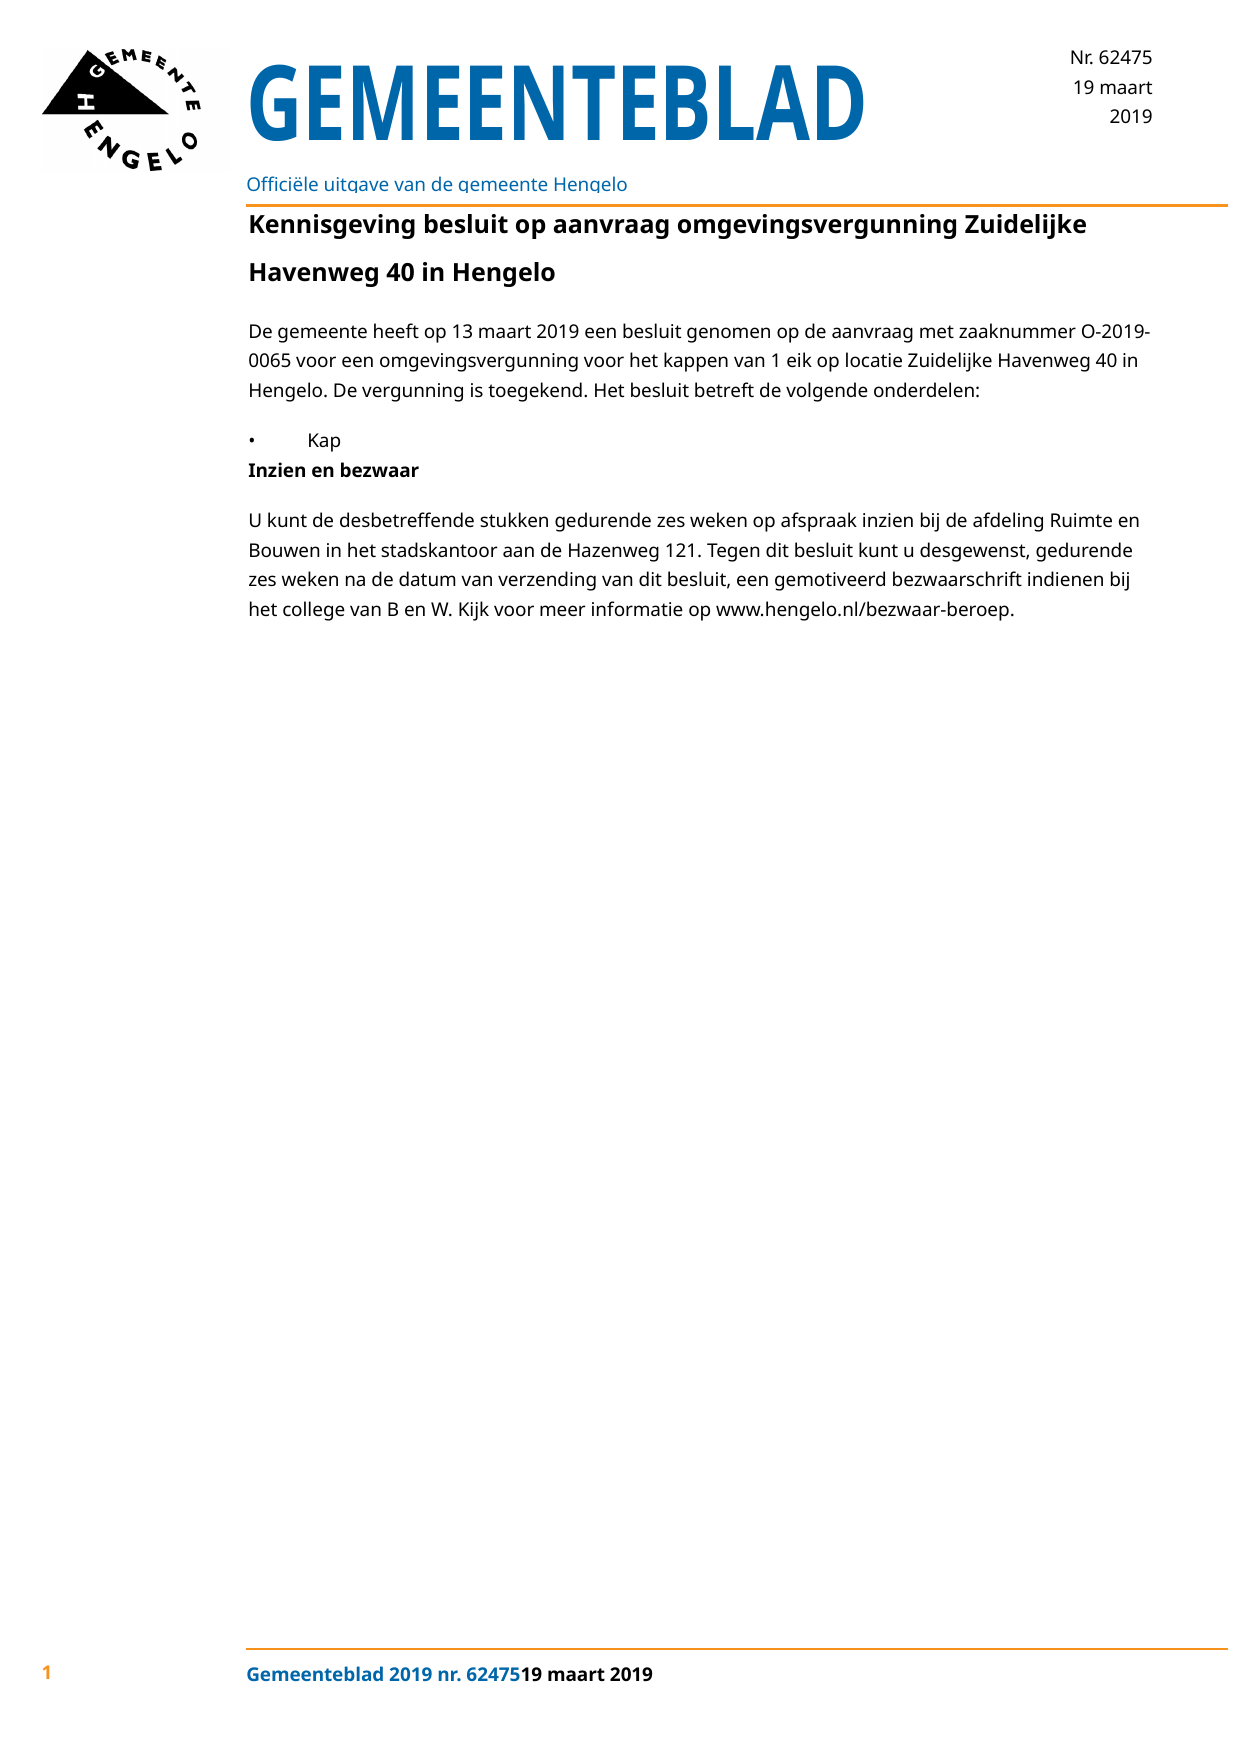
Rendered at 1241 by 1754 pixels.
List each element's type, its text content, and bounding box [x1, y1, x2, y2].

picture [41, 47, 231, 172]
text Inzien en bezwaar [248, 457, 1152, 483]
list Kap [248, 427, 1152, 453]
text U kunt de desbetreffende stukken gedurende zes weken op afspraak inzien bij de afdeling Ruimte en Bouwen in het stadskantoor aan de Hazenweg 121. Tegen dit besluit kunt u desgewenst, gedurende zes weken na de datum van verzending van dit besluit, een gemotiveerd bezwaarschrift indienen bij het college van B en W. Kijk voor meer informatie op www.hengelo.nl/bezwaar-beroep. [248, 507, 1152, 622]
text Kennisgeving besluit op aanvraag omgevingsvergunning Zuidelijke Havenweg 40 in Hengelo [248, 207, 1152, 288]
text De gemeente heeft op 13 maart 2019 een besluit genomen op de aanvraag met zaaknummer O-2019-0065 voor een omgevingsvergunning voor het kappen van 1 eik op locatie Zuidelijke Havenweg 40 in Hengelo. De vergunning is toegekend. Het besluit betreft de volgende onderdelen: [248, 318, 1152, 403]
